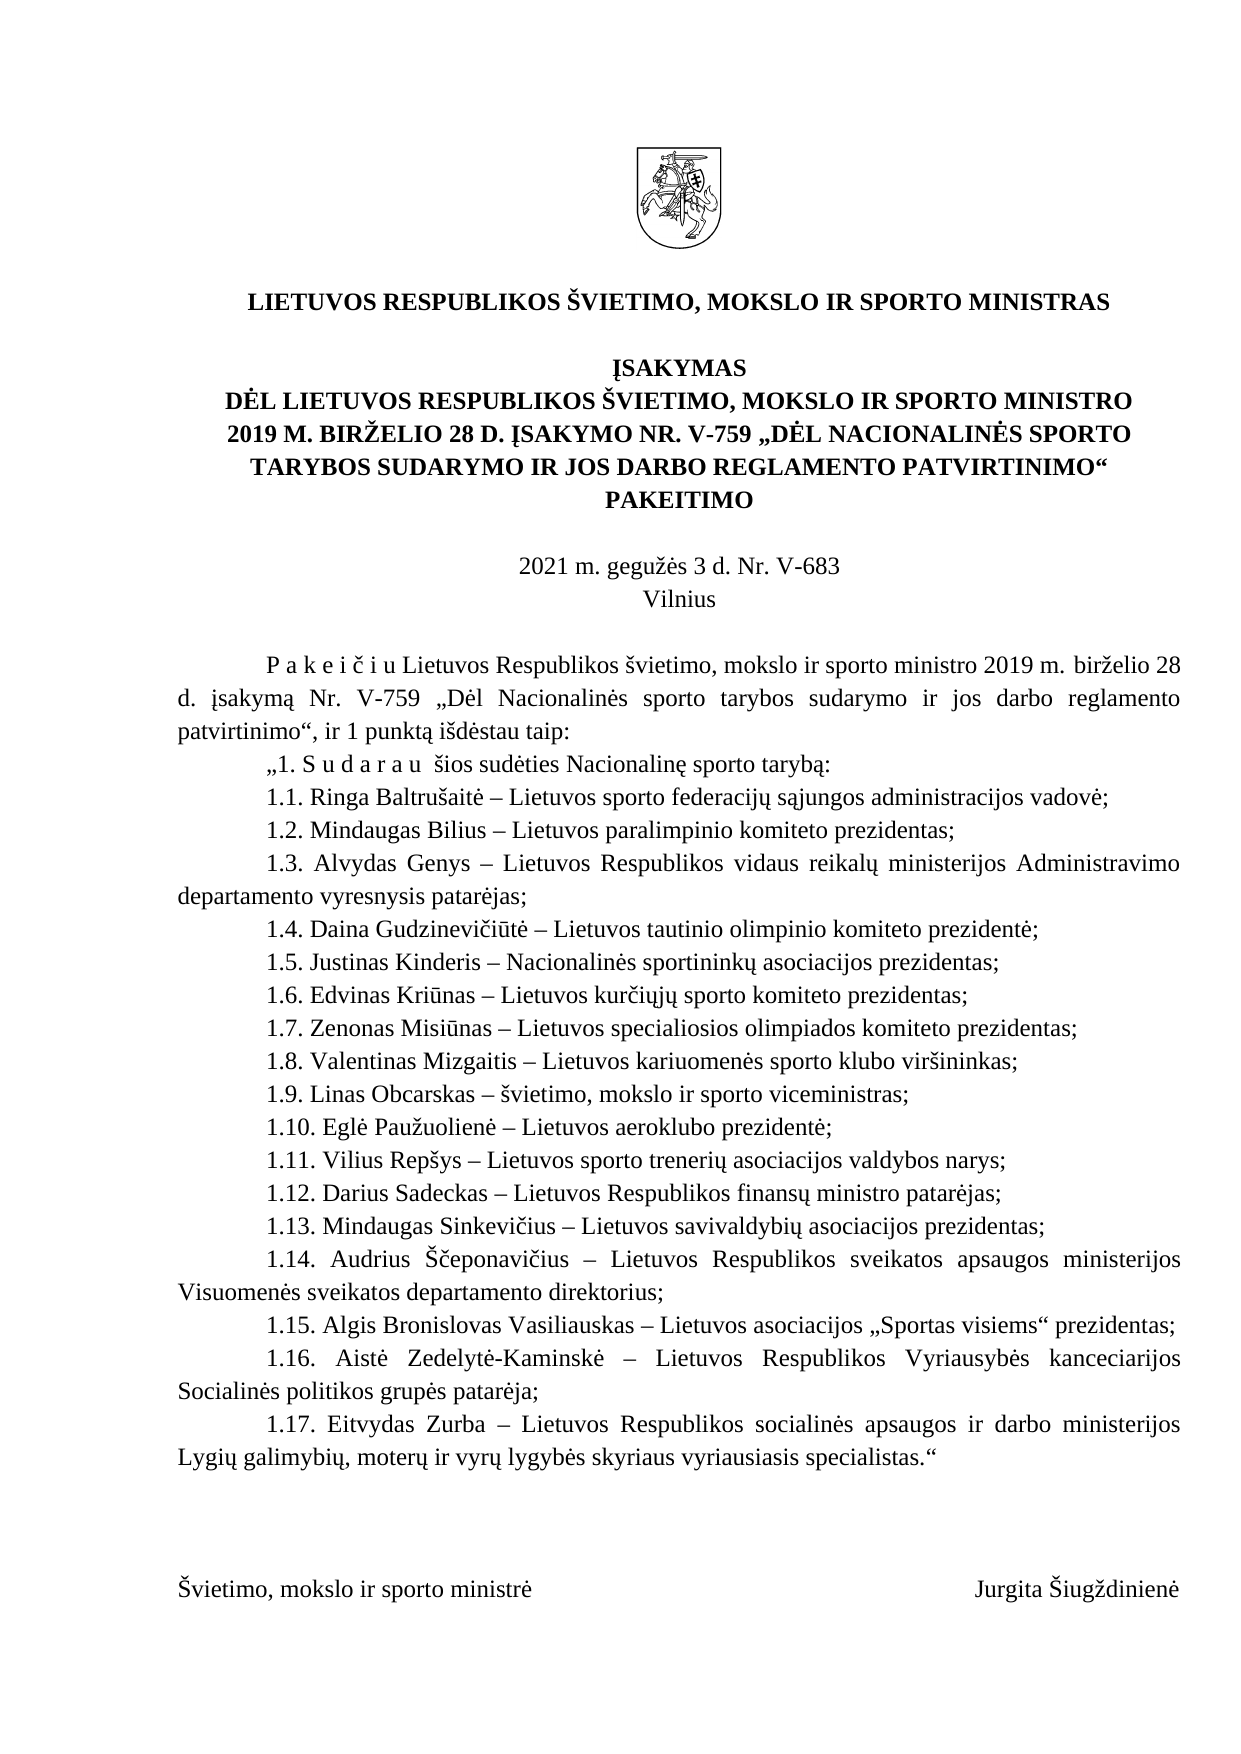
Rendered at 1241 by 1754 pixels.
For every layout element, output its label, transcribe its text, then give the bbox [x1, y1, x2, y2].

text 1.4. Daina Gudzinevičiūtė – Lietuvos tautinio olimpinio komiteto prezidentė; [177, 914, 1181, 943]
text 1.5. Justinas Kinderis – Nacionalinės sportininkų asociacijos prezidentas; [177, 947, 1181, 976]
text 2021 m. gegužės 3 d. Nr. V-683 [177, 551, 1181, 579]
text 1.3. Alvydas Genys – Lietuvos Respublikos vidaus reikalų ministerijos Administravimo departamento vyresnysis patarėjas; [177, 848, 1181, 910]
text „1. S u d a r a u šios sudėties Nacionalinę sporto tarybą: [177, 749, 1181, 778]
text 1.2. Mindaugas Bilius – Lietuvos paralimpinio komiteto prezidentas; [177, 815, 1181, 844]
text 1.14. Audrius Ščeponavičius – Lietuvos Respublikos sveikatos apsaugos ministerijos Visuomenės sveikatos departamento direktorius; [177, 1244, 1181, 1306]
text DĖL LIETUVOS RESPUBLIKOS ŠVIETIMO, MOKSLO IR SPORTO MINISTRO 2019 M. BIRŽELIO 28 D. ĮSAKYMO NR. V-759 „DĖL NACIONALINĖS SPORTO TARYBOS SUDARYMO IR JOS DARBO REGLAMENTO PATVIRTINIMO“ PAKEITIMO [177, 386, 1181, 513]
text P a k e i č i u Lietuvos Respublikos švietimo, mokslo ir sporto ministro 2019 m. birželio 28 d. įsakymą Nr. V-759 „Dėl Nacionalinės sporto tarybos sudarymo ir jos darbo reglamento patvirtinimo“, ir 1 punktą išdėstau taip: [177, 650, 1181, 745]
text Vilnius [177, 584, 1181, 646]
text 1.13. Mindaugas Sinkevičius – Lietuvos savivaldybių asociacijos prezidentas; [177, 1211, 1181, 1240]
text LIETUVOS RESPUBLIKOS ŠVIETIMO, MOKSLO IR SPORTO MINISTRAS [177, 287, 1181, 315]
text 1.1. Ringa Baltrušaitė – Lietuvos sporto federacijų sąjungos administracijos vadovė; [177, 782, 1181, 811]
text 1.16. Aistė Zedelytė-Kaminskė – Lietuvos Respublikos Vyriausybės kanceciarijos Socialinės politikos grupės patarėja; [177, 1343, 1181, 1405]
text 1.9. Linas Obcarskas – švietimo, mokslo ir sporto viceministras; [177, 1079, 1181, 1108]
text 1.17. Eitvydas Zurba – Lietuvos Respublikos socialinės apsaugos ir darbo ministerijos Lygių galimybių, moterų ir vyrų lygybės skyriaus vyriausiasis specialistas.“ [177, 1409, 1181, 1471]
text Švietimo, mokslo ir sporto ministrė Jurgita Šiugždinienė [177, 1574, 1181, 1603]
text 1.12. Darius Sadeckas – Lietuvos Respublikos finansų ministro patarėjas; [177, 1178, 1181, 1207]
text 1.8. Valentinas Mizgaitis – Lietuvos kariuomenės sporto klubo viršininkas; [177, 1046, 1181, 1075]
text 1.11. Vilius Repšys – Lietuvos sporto trenerių asociacijos valdybos narys; [177, 1145, 1181, 1174]
text 1.15. Algis Bronislovas Vasiliauskas – Lietuvos asociacijos „Sportas visiems“ prezidentas; [177, 1310, 1181, 1339]
text ĮSAKYMAS [177, 353, 1181, 381]
text 1.6. Edvinas Kriūnas – Lietuvos kurčiųjų sporto komiteto prezidentas; [177, 980, 1181, 1009]
text 1.7. Zenonas Misiūnas – Lietuvos specialiosios olimpiados komiteto prezidentas; [177, 1013, 1181, 1042]
text 1.10. Eglė Paužuolienė – Lietuvos aeroklubo prezidentė; [177, 1112, 1181, 1141]
